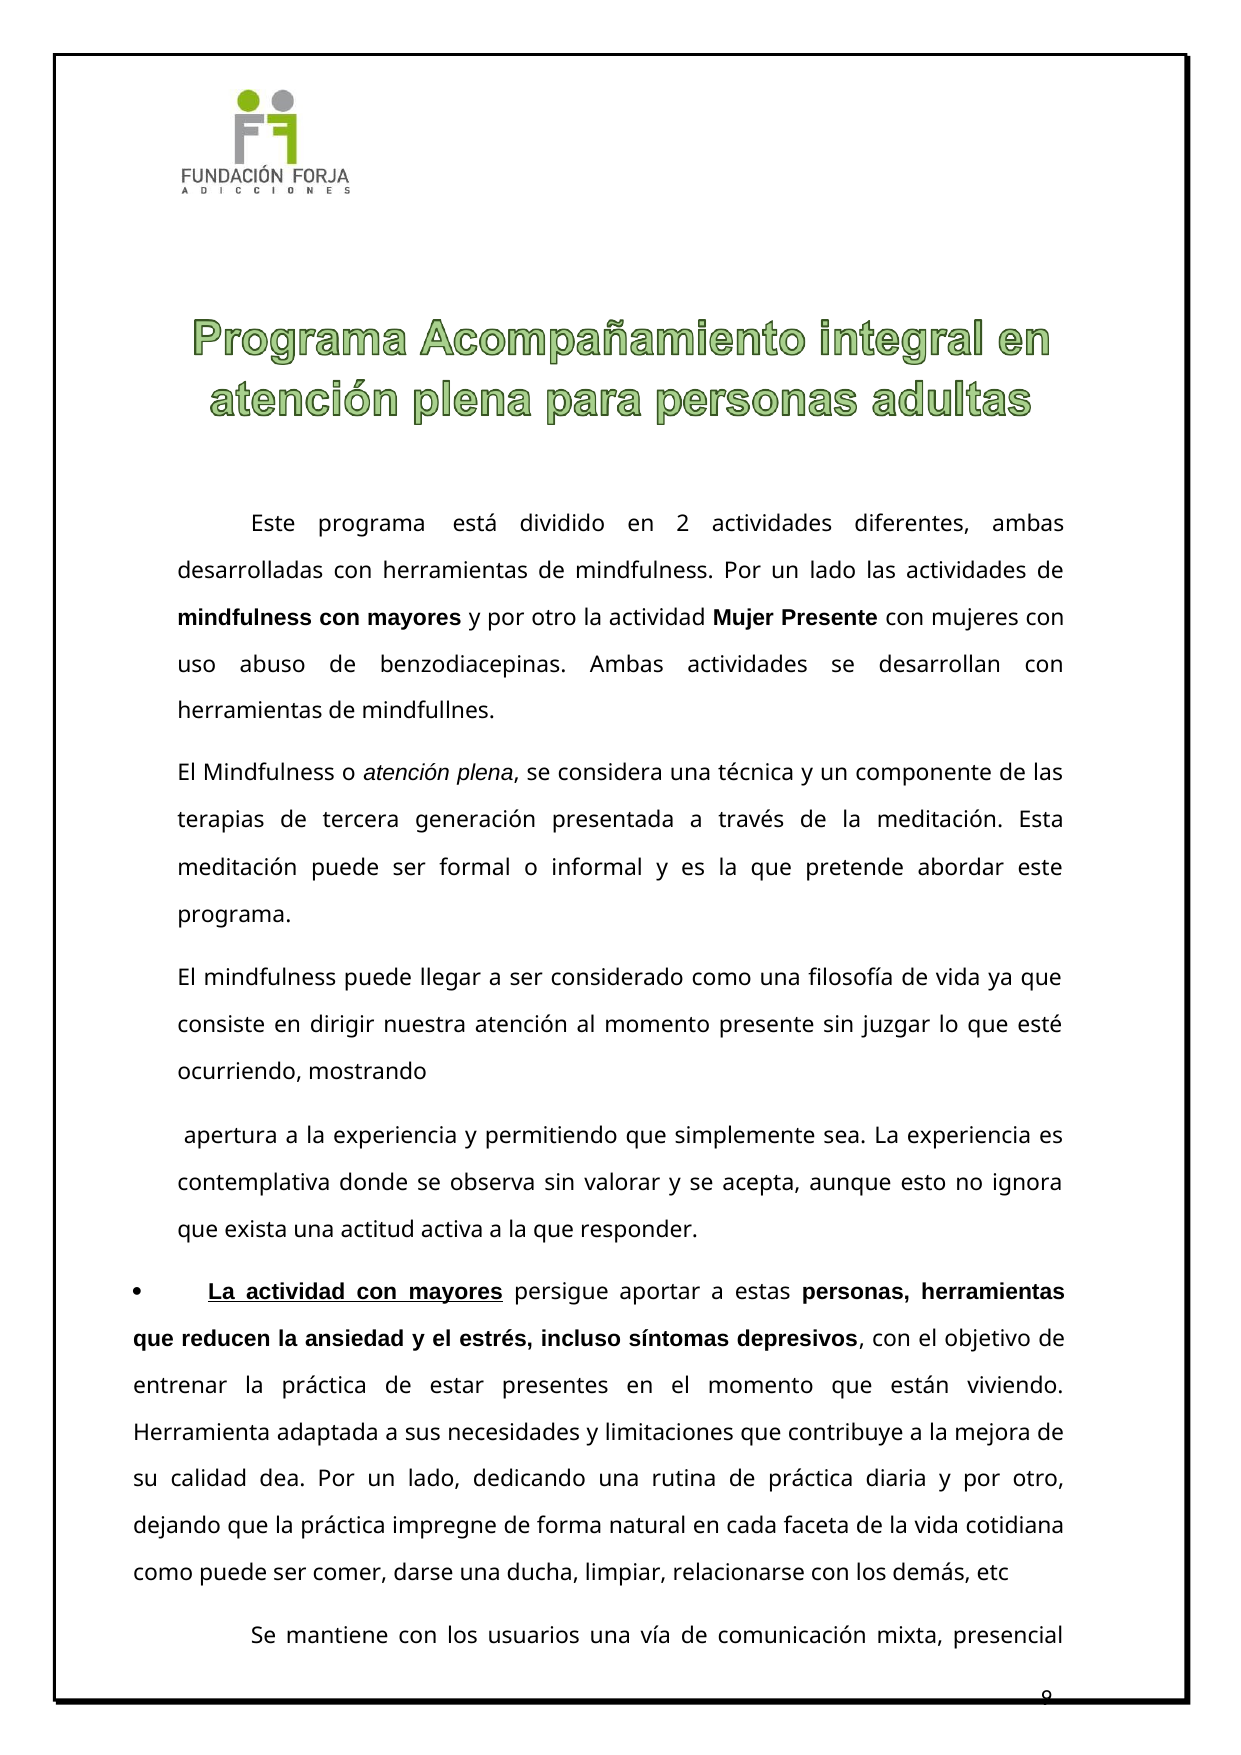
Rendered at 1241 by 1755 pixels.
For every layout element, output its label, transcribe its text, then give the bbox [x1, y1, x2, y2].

text El mindfulness puede llegar a ser considerado como una filosofía de vida ya que consiste en dirigir nuestra atención al momento presente sin juzgar lo que esté ocurriendo, mostrando [177, 961, 1064, 1086]
text Este programa está dividido en 2 actividades diferentes, ambas desarrolladas con herramientas de mindfulness. Por un lado las actividades de mindfulness con mayores y por otro la actividad Mujer Presente con mujeres con uso abuso de benzodiacepinas. Ambas actividades se desarrollan con herramientas de mindfullnes. [177, 507, 1065, 726]
text Se mantiene con los usuarios una vía de comunicación mixta, presencial [251, 1619, 1064, 1650]
text apertura a la experiencia y permitiendo que simplemente sea. La experiencia es contemplativa donde se observa sin valorar y se acepta, aunque esto no ignora que exista una actitud activa a la que responder. [177, 1119, 1064, 1244]
text El Mindfulness o atención plena, se considera una técnica y un componente de las terapias de tercera generación presentada a través de la meditación. Esta meditación puede ser formal o informal y es la que pretende abordar este programa. [177, 756, 1064, 929]
list La actividad con mayores persigue aportar a estas personas, herramientas que reducen la ansiedad y el estrés, incluso síntomas depresivos, con el objetivo de entrenar la práctica de estar presentes en el momento que están viviendo. Herramienta adaptada a sus necesidades y limitaciones que contribuye a la mejora de su calidad dea. Por un lado, dedicando una rutina de práctica diaria y por otro, dejando que la práctica impregne de forma natural en cada faceta de la vida cotidiana como puede ser comer, darse una ducha, limpiar, relacionarse con los demás, etc [133, 1275, 1065, 1587]
